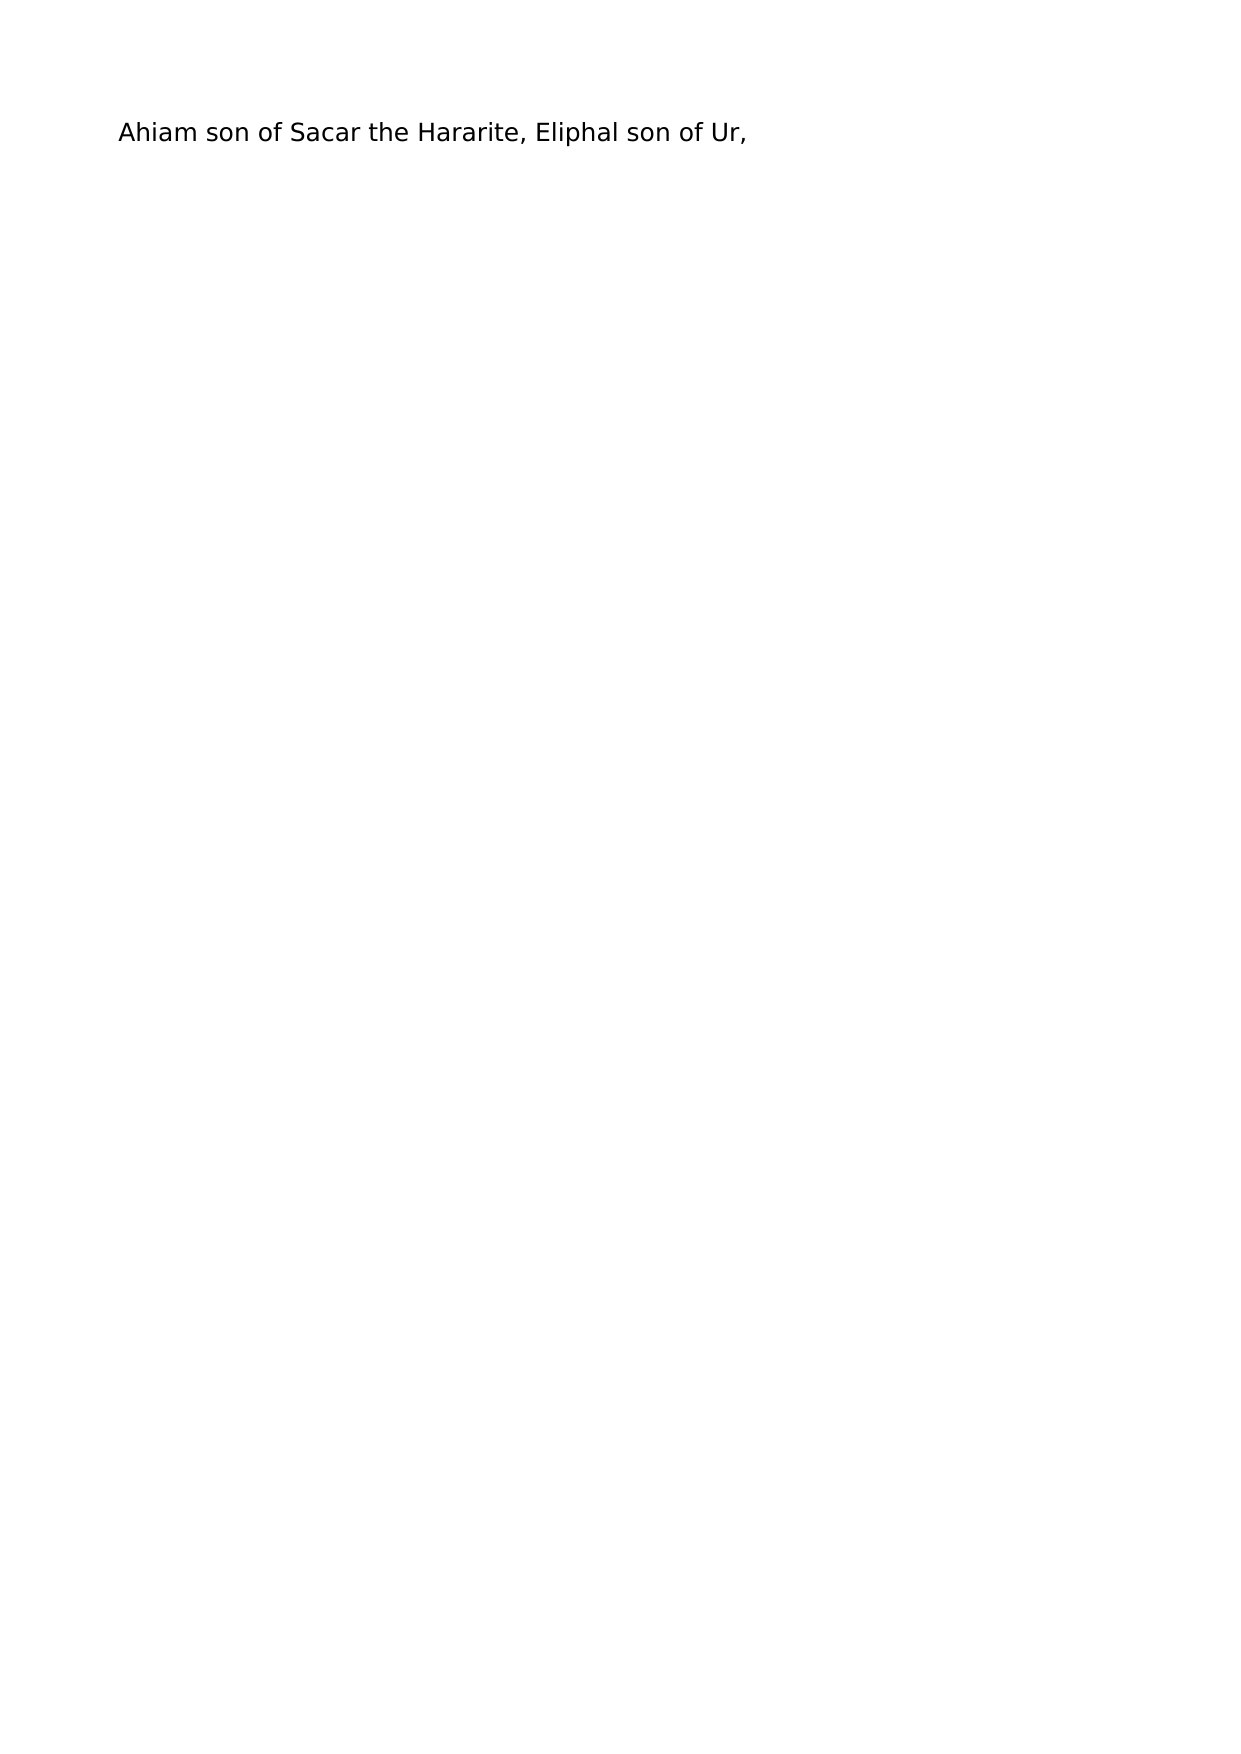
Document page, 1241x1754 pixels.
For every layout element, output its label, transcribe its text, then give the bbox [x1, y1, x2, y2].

text Ahiam son of Sacar the Hararite, Eliphal son of Ur, [118, 118, 1122, 147]
